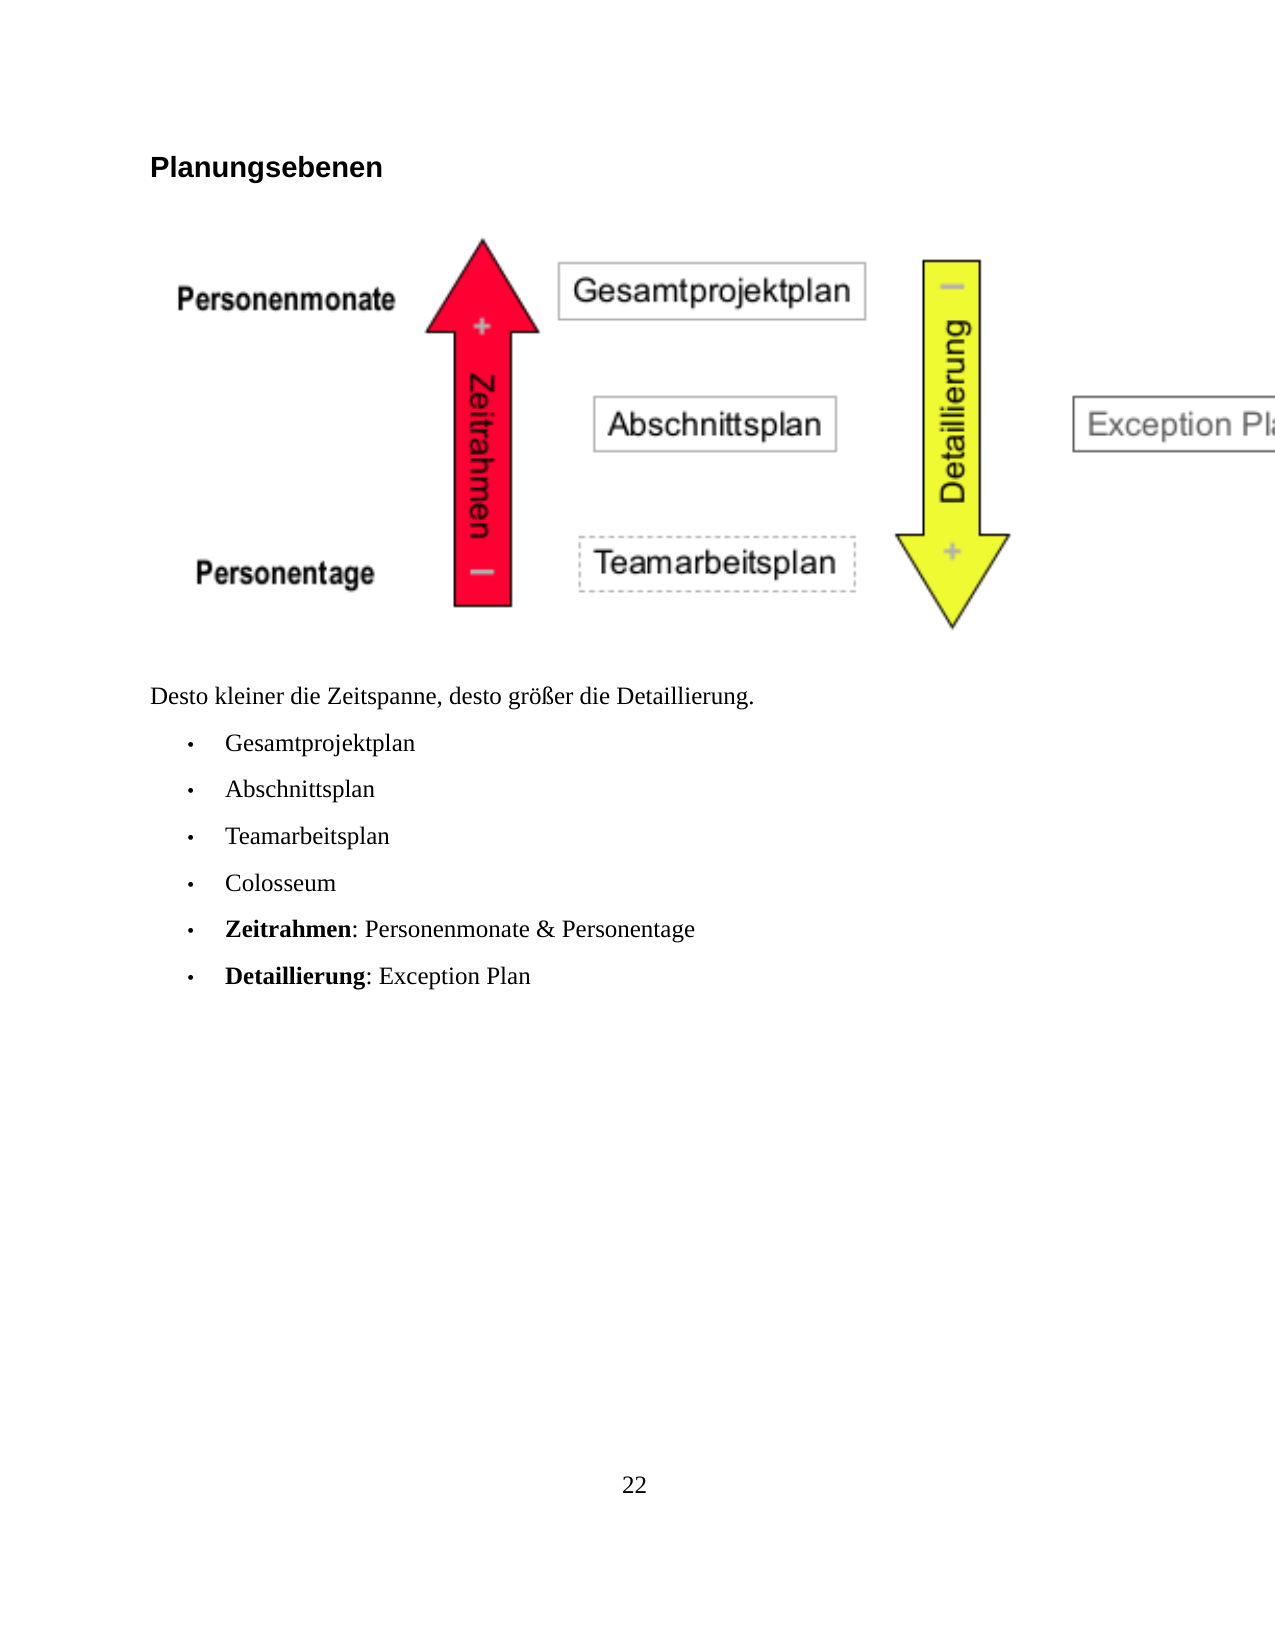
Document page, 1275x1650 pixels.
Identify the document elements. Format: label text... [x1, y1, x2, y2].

list Zeitrahmen: Personenmonate & Personentage [187, 914, 1125, 943]
list Teamarbeitsplan [187, 821, 1125, 850]
list Gesamtprojektplan [187, 728, 1125, 757]
list Detaillierung: Exception Plan [187, 961, 1125, 990]
text Desto kleiner die Zeitspanne, desto größer die Detaillierung. [150, 681, 1125, 710]
picture [150, 205, 1275, 664]
list Abschnittsplan [187, 774, 1125, 803]
list Colosseum [187, 868, 1125, 897]
subtitle Planungsebenen [150, 150, 1125, 183]
